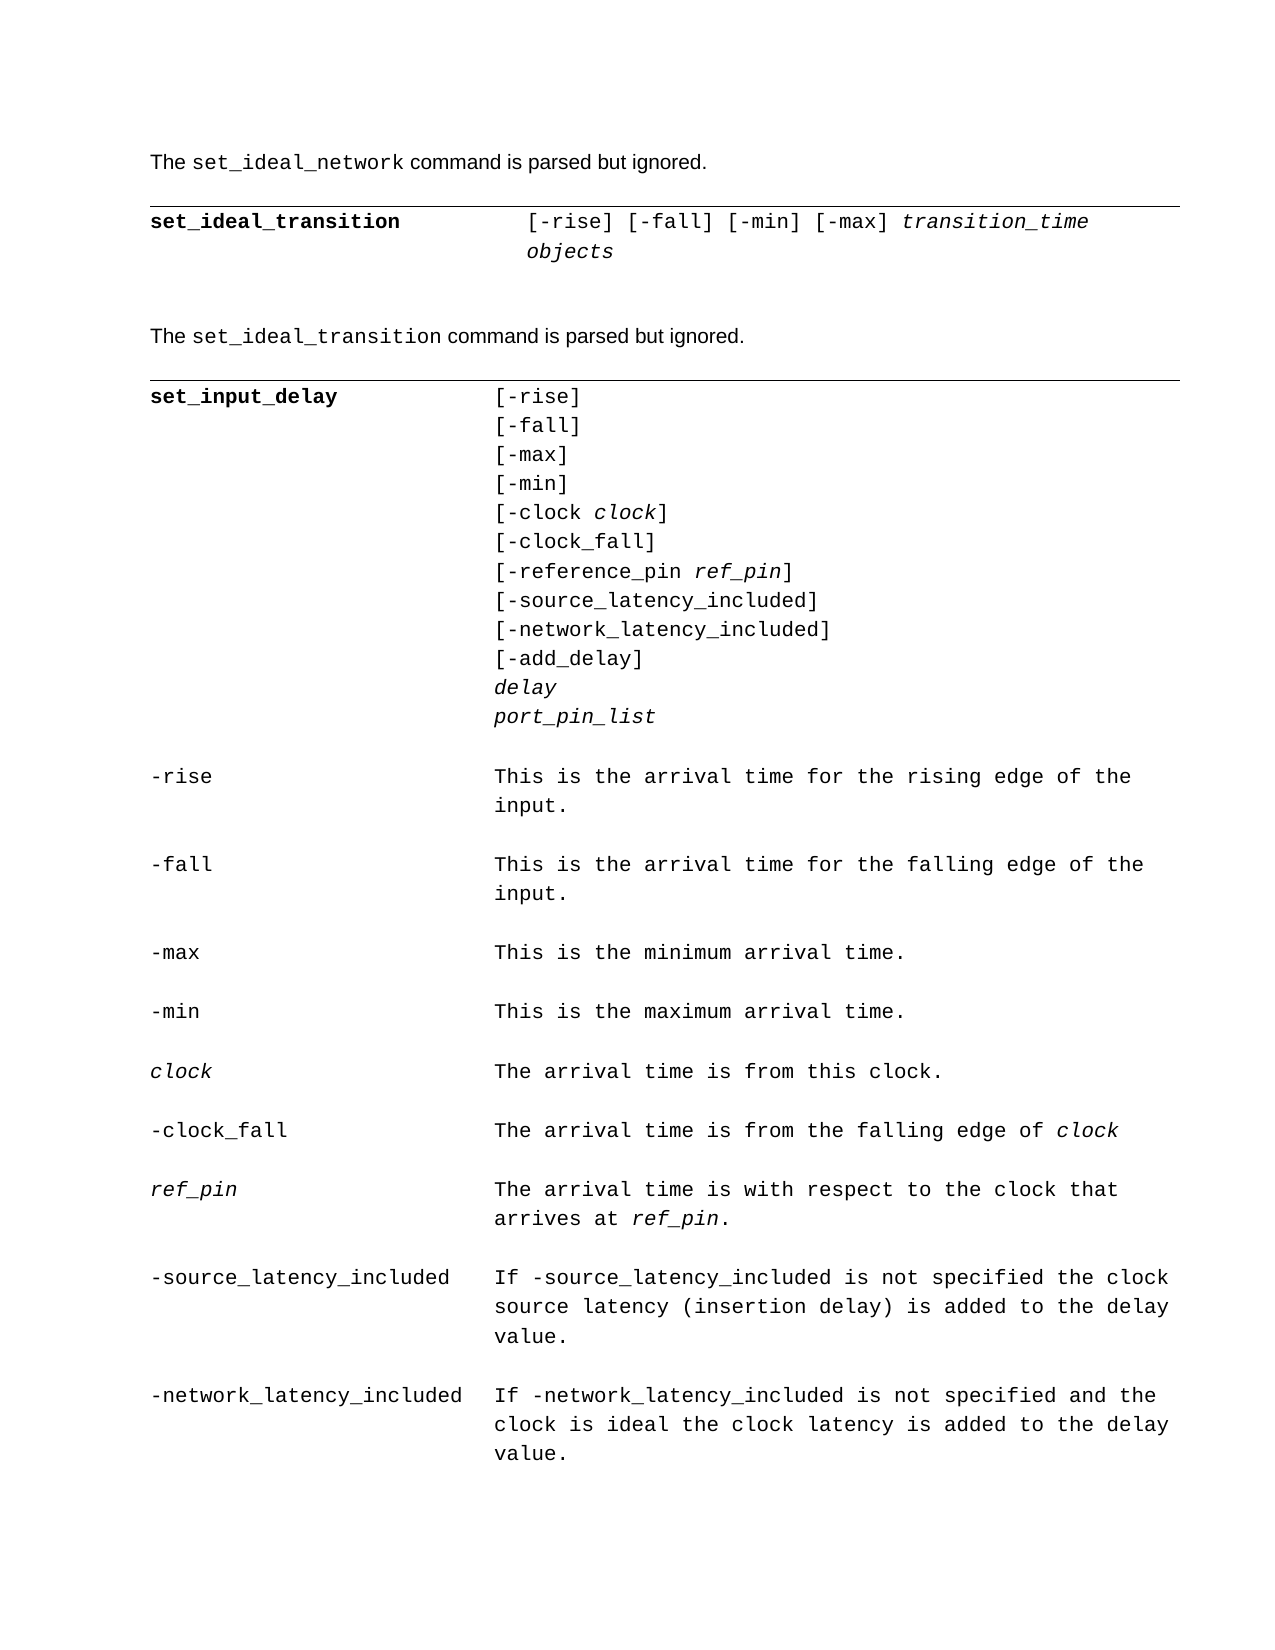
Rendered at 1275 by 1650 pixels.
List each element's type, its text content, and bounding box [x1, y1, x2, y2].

table_cell If -source_latency_included is not specified the clock source latency (insertion delay) is added to the delay value. [494, 1262, 1180, 1379]
table_cell ref_pin [150, 1174, 494, 1262]
text The set_ideal_network command is parsed but ignored. [150, 150, 1180, 176]
table_cell If -network_latency_included is not specified and the clock is ideal the clock latency is added to the delay value. [494, 1379, 1180, 1497]
table_cell -max [150, 937, 494, 996]
table_cell -min [150, 996, 494, 1055]
table_cell -source_latency_included [150, 1262, 494, 1379]
table_cell The arrival time is with respect to the clock that arrives at ref_pin. [494, 1174, 1180, 1262]
table_cell This is the minimum arrival time. [494, 937, 1180, 996]
table_header [-rise] [-fall] [-min] [-max] transition_time objects [526, 207, 1180, 294]
table_cell -rise [150, 760, 494, 848]
table_cell -fall [150, 849, 494, 937]
table_header [-rise] [-fall] [-max] [-min] [-clock clock] [-clock_fall] [-reference_pin ref_pin] [-source_latency_included] [-network_latency_included] [-add_delay] delay port_pin_list [494, 381, 1180, 760]
table_header set_input_delay [150, 381, 494, 760]
table_cell This is the arrival time for the rising edge of the input. [494, 760, 1180, 848]
text The set_ideal_transition command is parsed but ignored. [150, 324, 1180, 350]
table_cell This is the maximum arrival time. [494, 996, 1180, 1055]
table_cell The arrival time is from this clock. [494, 1055, 1180, 1114]
table_cell This is the arrival time for the falling edge of the input. [494, 849, 1180, 937]
table_cell -clock_fall [150, 1114, 494, 1173]
table_cell clock [150, 1055, 494, 1114]
table_cell The arrival time is from the falling edge of clock [494, 1114, 1180, 1173]
table_cell -network_latency_included [150, 1379, 494, 1497]
table_header set_ideal_transition [150, 207, 526, 294]
